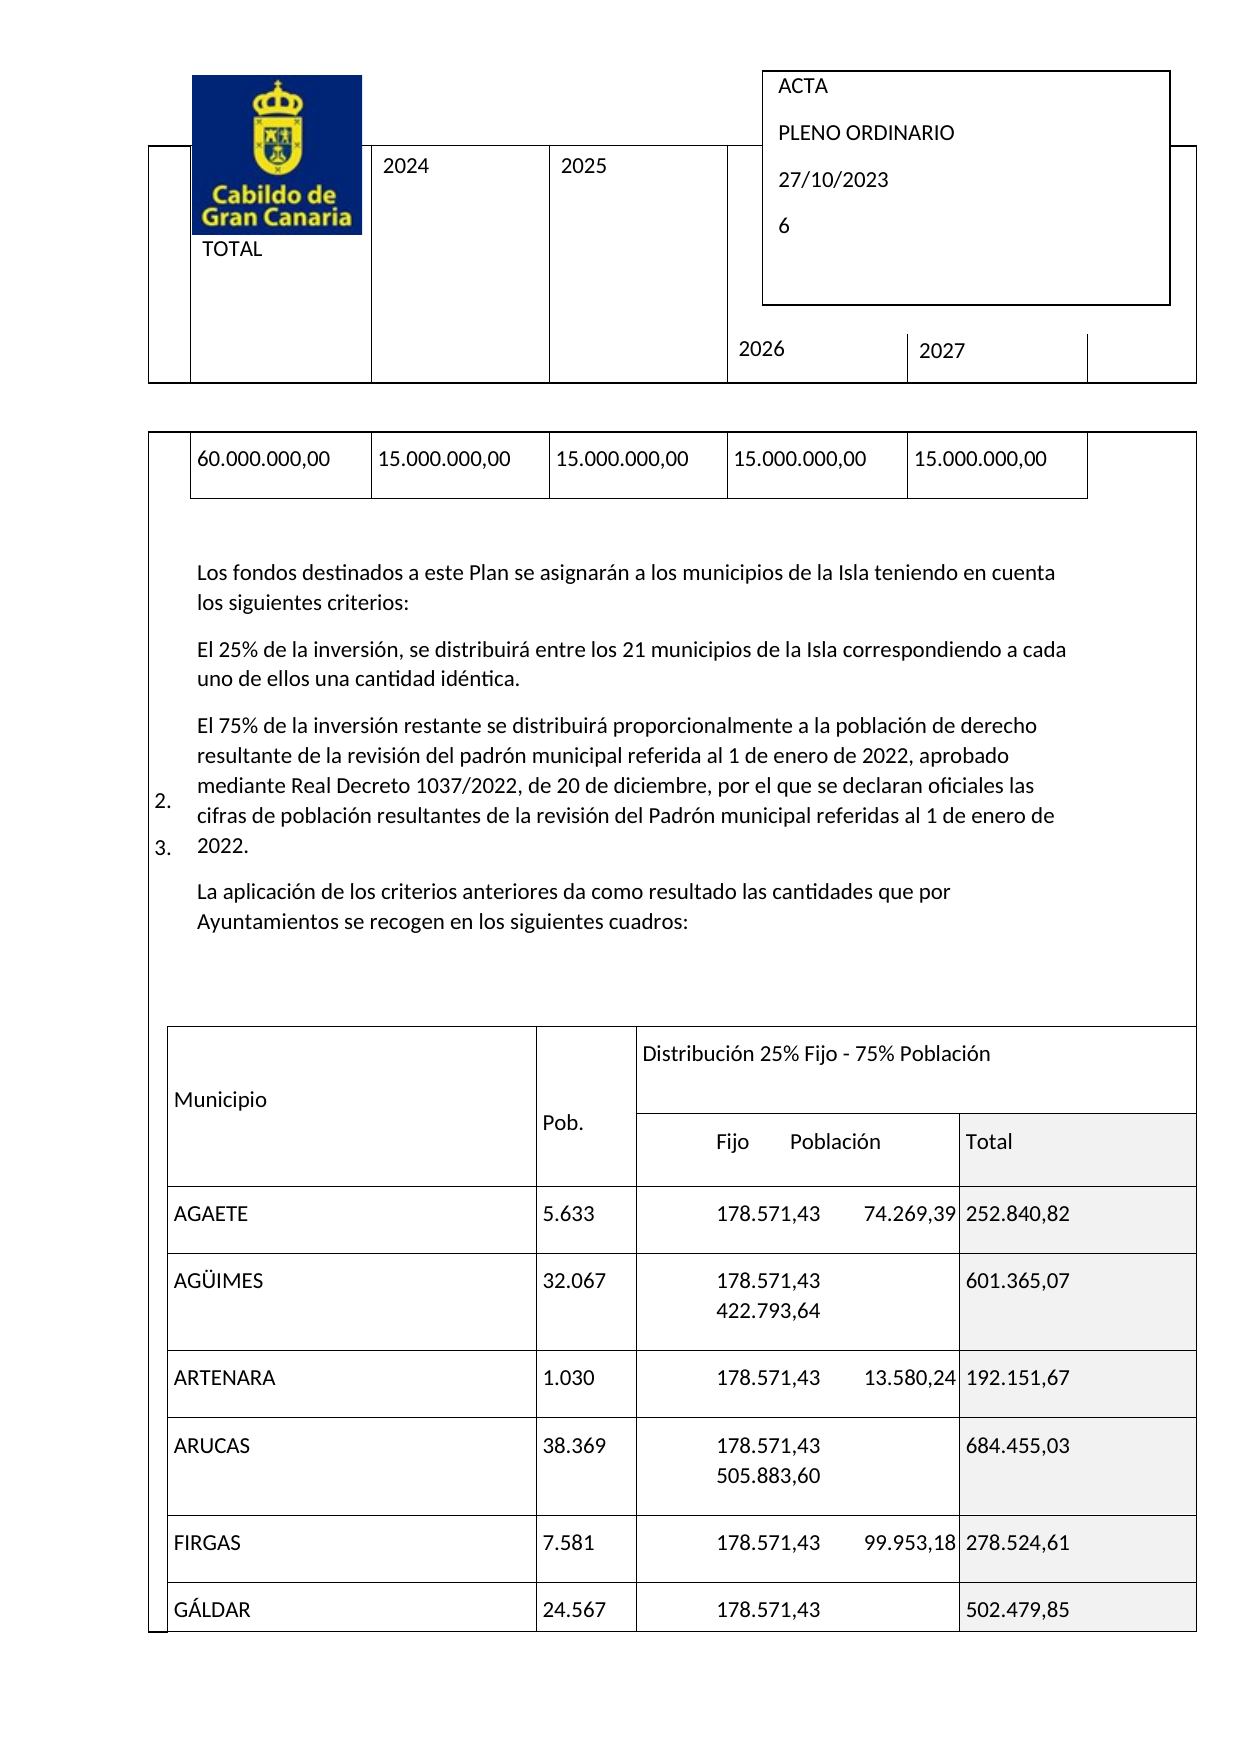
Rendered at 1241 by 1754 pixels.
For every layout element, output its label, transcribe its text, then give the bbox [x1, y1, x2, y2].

table_cell 178.571,43 [637, 1583, 959, 1631]
table_cell Fijo Población [637, 1114, 959, 1186]
table_cell 2024 [372, 146, 549, 382]
table_cell 252.840,82 [960, 1187, 1196, 1253]
table_header 15.000.000,00 [728, 433, 907, 498]
table_cell TOTAL [191, 146, 371, 382]
table_cell FIRGAS [168, 1516, 536, 1582]
table_header 2. 3. [149, 433, 191, 1026]
table_cell 684.455,03 [960, 1418, 1196, 1514]
table_cell Pob. [537, 1027, 636, 1186]
table_cell AGÜIMES [168, 1254, 536, 1350]
table_cell 1.030 [537, 1351, 636, 1417]
table_cell [1088, 147, 1196, 382]
table_header 60.000.000,00 [191, 433, 371, 498]
table_cell 178.571,43 99.953,18 [637, 1516, 959, 1582]
table_cell 601.365,07 [960, 1254, 1196, 1350]
table_cell 502.479,85 [960, 1583, 1196, 1631]
table_cell [149, 1026, 167, 1631]
table_cell Municipio [168, 1027, 536, 1186]
table_cell 38.369 [537, 1418, 636, 1514]
table_header 15.000.000,00 [550, 433, 727, 498]
table_cell ARUCAS [168, 1418, 536, 1514]
table_cell 24.567 [537, 1583, 636, 1631]
table_cell GÁLDAR [168, 1583, 536, 1631]
table_cell 278.524,61 [960, 1516, 1196, 1582]
table_header [1088, 433, 1196, 1026]
table_cell 7.581 [537, 1516, 636, 1582]
table_cell [149, 147, 190, 382]
table_header 15.000.000,00 [908, 433, 1087, 498]
table_cell AGAETE [168, 1187, 536, 1253]
table_cell 32.067 [537, 1254, 636, 1350]
table_header 15.000.000,00 [372, 433, 549, 498]
table_cell 178.571,43 422.793,64 [637, 1254, 959, 1350]
table_cell 178.571,43 13.580,24 [637, 1351, 959, 1417]
table_cell 192.151,67 [960, 1351, 1196, 1417]
table_cell 2027 [908, 334, 1087, 382]
table_cell 178.571,43 74.269,39 [637, 1187, 959, 1253]
table_cell 5.633 [537, 1187, 636, 1253]
table_cell 178.571,43 505.883,60 [637, 1418, 959, 1514]
table_cell Distribución 25% Fijo - 75% Población [637, 1027, 1196, 1113]
table_cell 2025 [550, 146, 727, 382]
table_cell 2026 [728, 146, 907, 382]
table_cell ARTENARA [168, 1351, 536, 1417]
table_cell Los fondos destinados a este Plan se asignarán a los municipios de la Isla teniendo en cuenta los siguientes criterios: El 25% de la inversión, se distribuirá entre los 21 municipios de la Isla correspondiendo a cada uno de ellos una cantidad idéntica. El 75% de la inversión restante se distribuirá proporcionalmente a la población de derecho resultante de la revisión del padrón municipal referida al 1 de enero de 2022, aprobado mediante Real Decreto 1037/2022, de 20 de diciembre, por el que se declaran oficiales las cifras de población resultantes de la revisión del Padrón municipal referidas al 1 de enero de 2022. La aplicación de los criterios anteriores da como resultado las cantidades que por Ayuntamientos se recogen en los siguientes cuadros: [191, 499, 1088, 1026]
table_cell Total [960, 1114, 1196, 1186]
